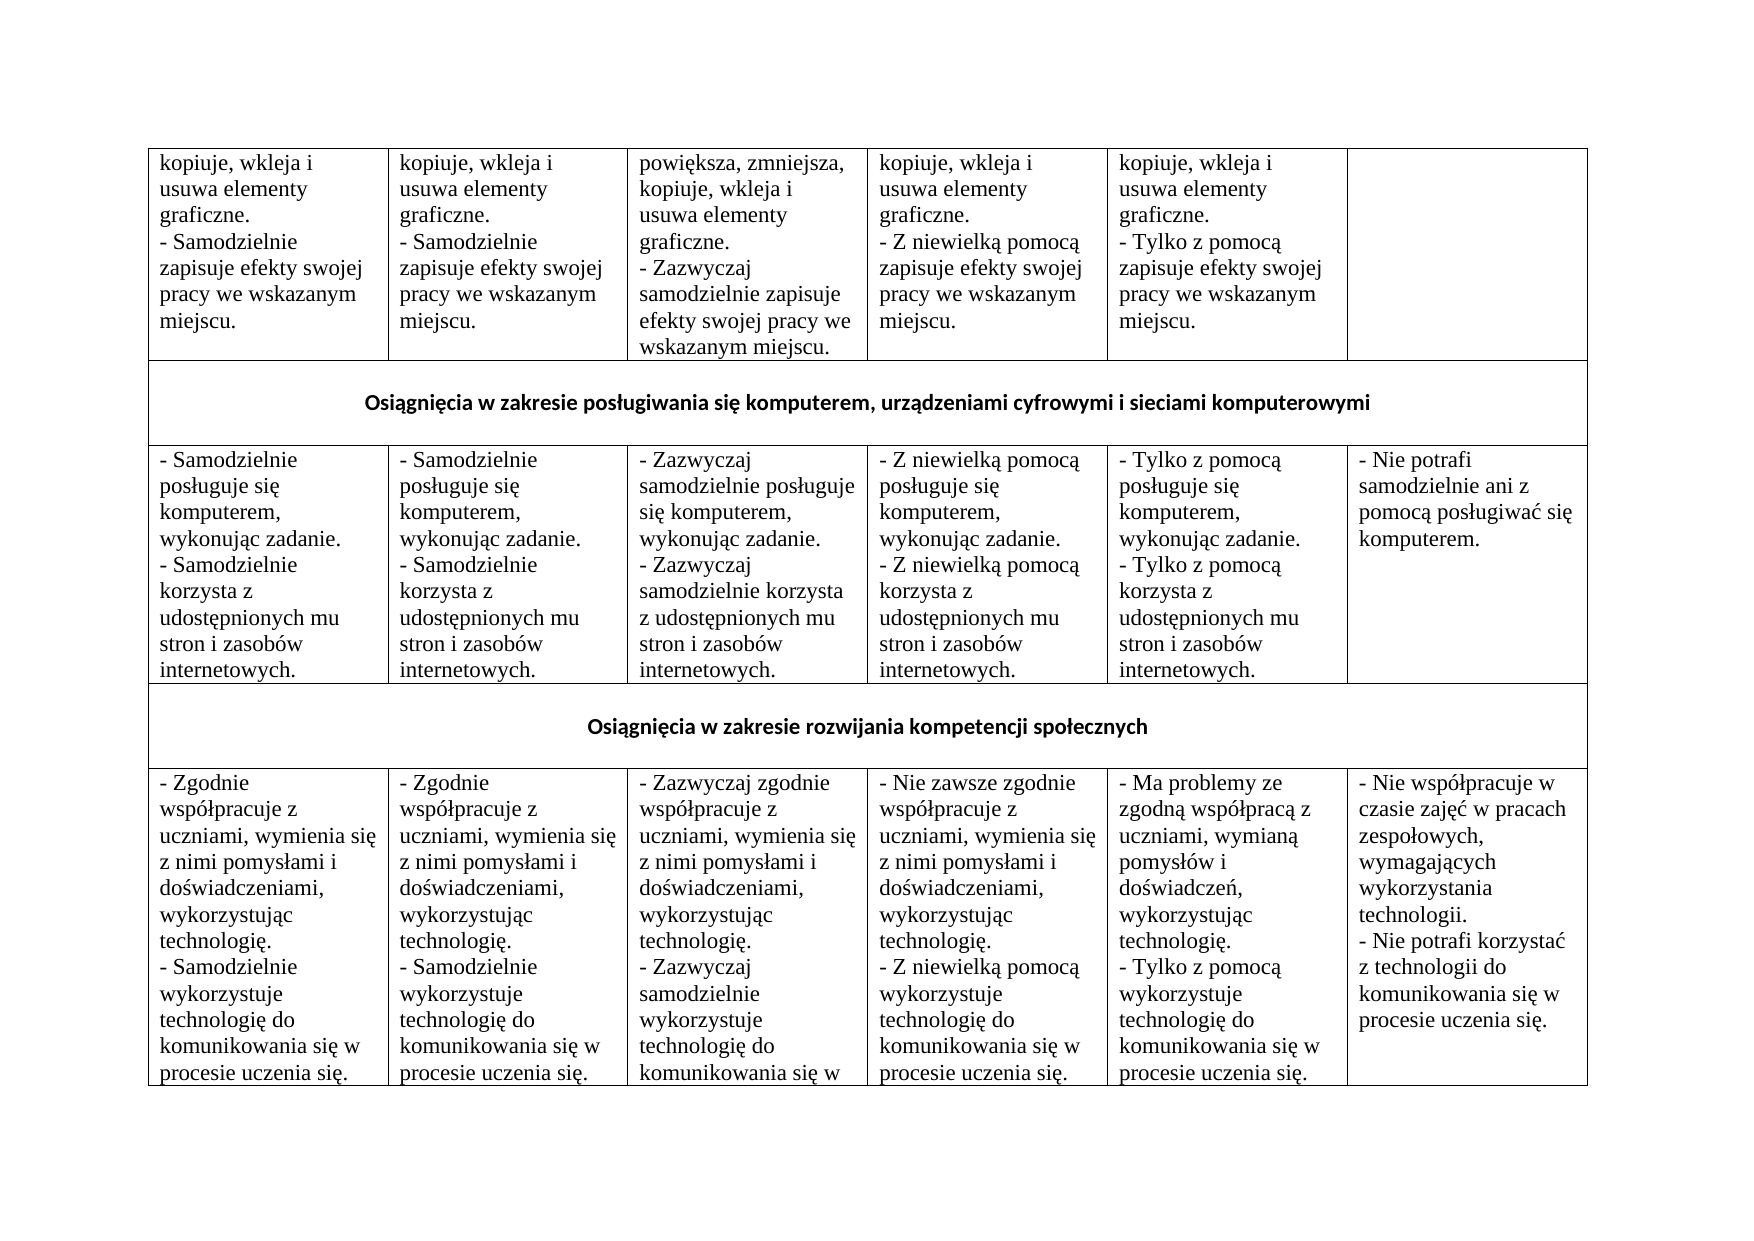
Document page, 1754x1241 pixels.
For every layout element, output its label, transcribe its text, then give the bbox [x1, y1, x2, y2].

table_cell - Z niewielką pomocą posługuje się komputerem, wykonując zadanie. - Z niewielką pomocą korzysta z udostępnionych mu stron i zasobów internetowych. [868, 446, 1107, 683]
table_cell kopiuje, wkleja i usuwa elementy graficzne. - Z niewielką pomocą zapisuje efekty swojej pracy we wskazanym miejscu. [868, 149, 1107, 359]
table_cell - Zazwyczaj zgodnie współpracuje z uczniami, wymienia się z nimi pomysłami i doświadczeniami, wykorzystując technologię. - Zazwyczaj samodzielnie wykorzystuje technologię do komunikowania się w [628, 769, 867, 1085]
table_cell - Samodzielnie posługuje się komputerem, wykonując zadanie. - Samodzielnie korzysta z udostępnionych mu stron i zasobów internetowych. [149, 446, 388, 683]
table_cell - Tylko z pomocą posługuje się komputerem, wykonując zadanie. - Tylko z pomocą korzysta z udostępnionych mu stron i zasobów internetowych. [1108, 446, 1347, 683]
table_cell Osiągnięcia w zakresie posługiwania się komputerem, urządzeniami cyfrowymi i sieciami komputerowymi [149, 361, 1587, 444]
table_cell [1348, 149, 1587, 359]
table_cell - Zgodnie współpracuje z uczniami, wymienia się z nimi pomysłami i doświadczeniami, wykorzystując technologię. - Samodzielnie wykorzystuje technologię do komunikowania się w procesie uczenia się. [389, 769, 627, 1085]
table_cell - Zgodnie współpracuje z uczniami, wymienia się z nimi pomysłami i doświadczeniami, wykorzystując technologię. - Samodzielnie wykorzystuje technologię do komunikowania się w procesie uczenia się. [149, 769, 388, 1085]
table_cell - Samodzielnie posługuje się komputerem, wykonując zadanie. - Samodzielnie korzysta z udostępnionych mu stron i zasobów internetowych. [389, 446, 627, 683]
table_cell kopiuje, wkleja i usuwa elementy graficzne. - Tylko z pomocą zapisuje efekty swojej pracy we wskazanym miejscu. [1108, 149, 1347, 359]
table_cell Osiągnięcia w zakresie rozwijania kompetencji społecznych [149, 684, 1587, 768]
table_cell - Zazwyczaj samodzielnie posługuje się komputerem, wykonując zadanie. - Zazwyczaj samodzielnie korzysta z udostępnionych mu stron i zasobów internetowych. [628, 446, 867, 683]
table_cell - Nie współpracuje w czasie zajęć w pracach zespołowych, wymagających wykorzystania technologii. - Nie potrafi korzystać z technologii do komunikowania się w procesie uczenia się. [1348, 769, 1587, 1085]
table_cell - Nie potrafi samodzielnie ani z pomocą posługiwać się komputerem. [1348, 446, 1587, 683]
table_cell - Ma problemy ze zgodną współpracą z uczniami, wymianą pomysłów i doświadczeń, wykorzystując technologię. - Tylko z pomocą wykorzystuje technologię do komunikowania się w procesie uczenia się. [1108, 769, 1347, 1085]
table_cell powiększa, zmniejsza, kopiuje, wkleja i usuwa elementy graficzne. - Zazwyczaj samodzielnie zapisuje efekty swojej pracy we wskazanym miejscu. [628, 149, 867, 359]
table_cell kopiuje, wkleja i usuwa elementy graficzne. - Samodzielnie zapisuje efekty swojej pracy we wskazanym miejscu. [149, 149, 388, 359]
table_cell - Nie zawsze zgodnie współpracuje z uczniami, wymienia się z nimi pomysłami i doświadczeniami, wykorzystując technologię. - Z niewielką pomocą wykorzystuje technologię do komunikowania się w procesie uczenia się. [868, 769, 1107, 1085]
table_cell kopiuje, wkleja i usuwa elementy graficzne. - Samodzielnie zapisuje efekty swojej pracy we wskazanym miejscu. [389, 149, 627, 359]
